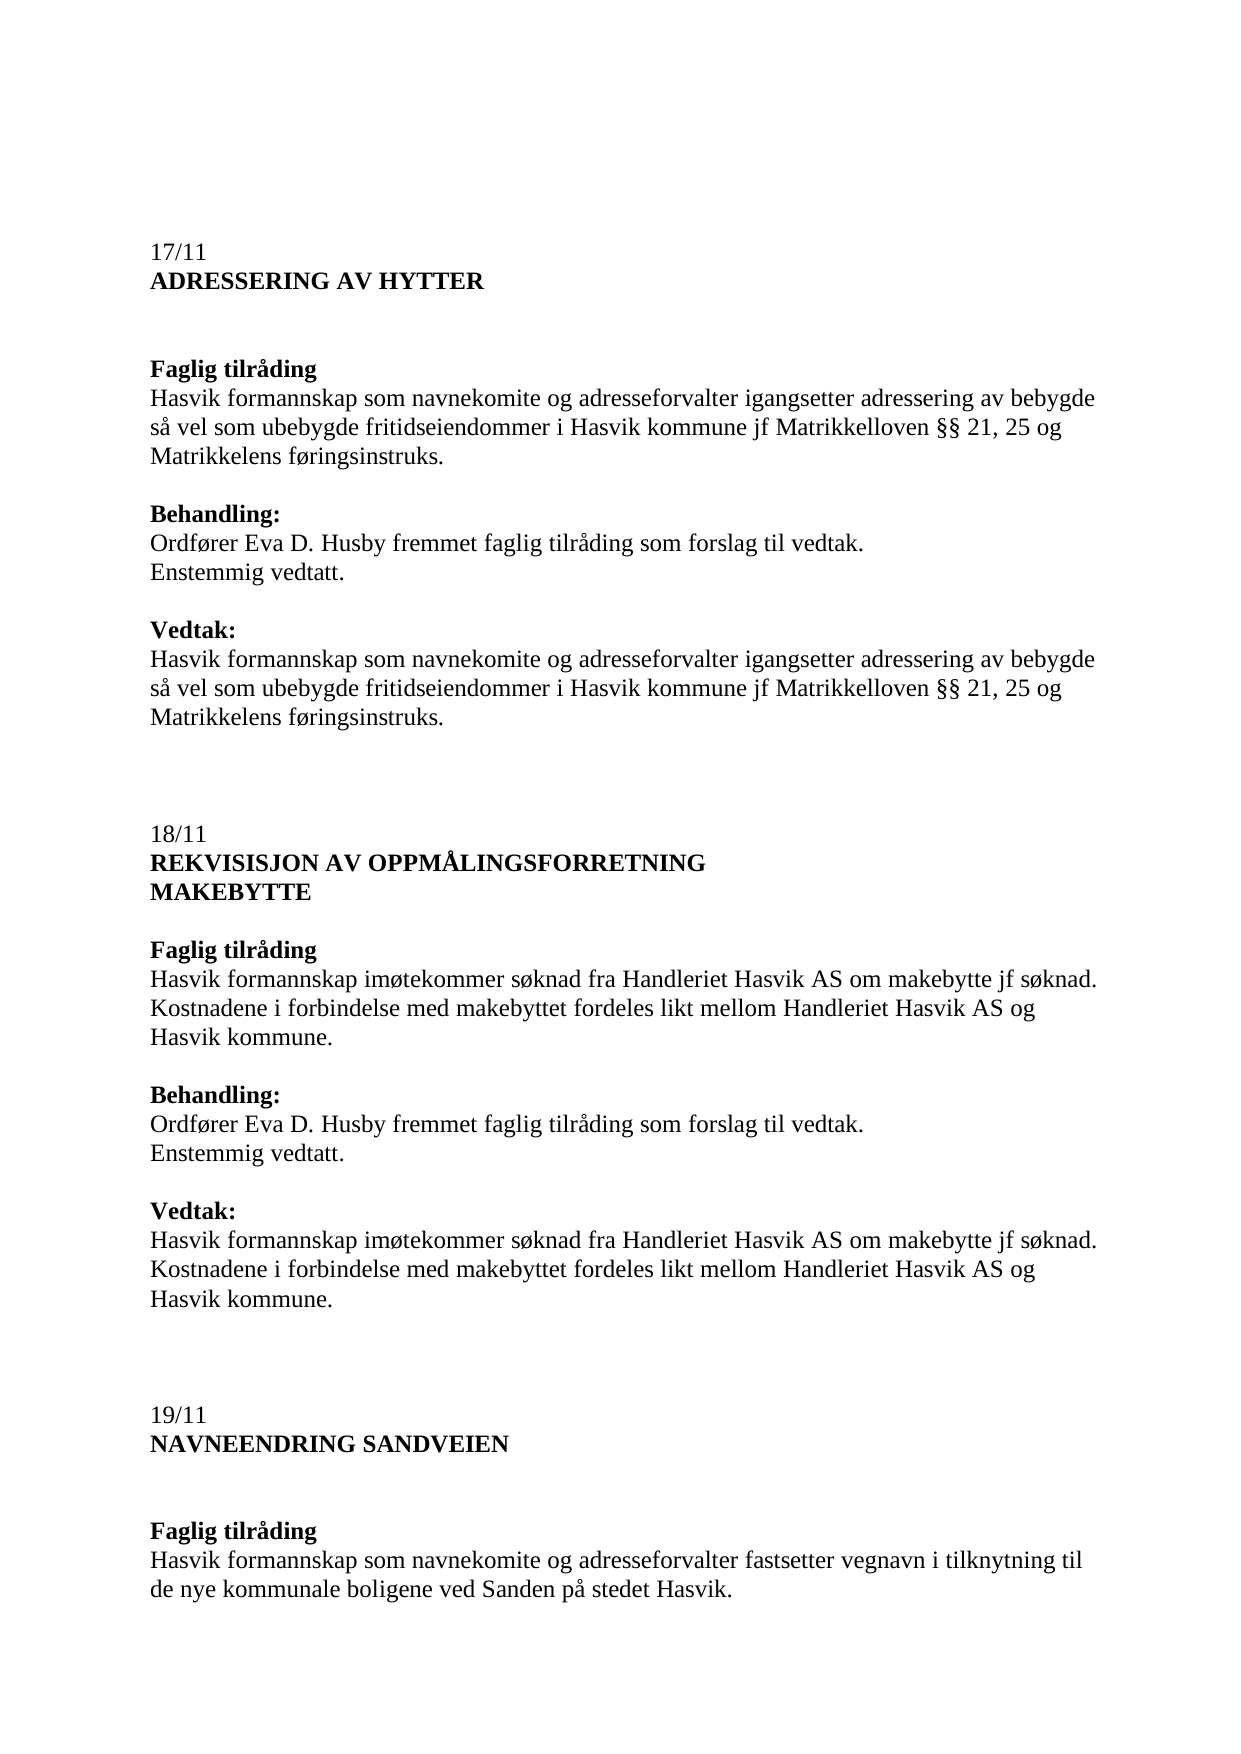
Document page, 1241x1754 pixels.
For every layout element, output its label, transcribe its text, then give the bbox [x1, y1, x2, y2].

text Behandling: [150, 499, 1100, 528]
text Faglig tilråding [150, 935, 1100, 964]
text Hasvik formannskap som navnekomite og adresseforvalter fastsetter vegnavn i tilknytning til de nye kommunale boligene ved Sanden på stedet Hasvik. [150, 1545, 1100, 1603]
text Hasvik formannskap imøtekommer søknad fra Handleriet Hasvik AS om makebytte jf søknad. Kostnadene i forbindelse med makebyttet fordeles likt mellom Handleriet Hasvik AS og Hasvik kommune. [150, 964, 1100, 1051]
text Enstemmig vedtatt. [150, 557, 1100, 586]
text 18/11 [150, 818, 1100, 847]
text 17/11 [150, 237, 1100, 266]
text MAKEBYTTE [150, 877, 1100, 906]
text Ordfører Eva D. Husby fremmet faglig tilråding som forslag til vedtak. [150, 528, 1100, 557]
text Faglig tilråding [150, 1516, 1100, 1545]
text Hasvik formannskap som navnekomite og adresseforvalter igangsetter adressering av bebygde så vel som ubebygde fritidseiendommer i Hasvik kommune jf Matrikkelloven §§ 21, 25 og Matrikkelens føringsinstruks. [150, 644, 1100, 731]
text REKVISISJON AV OPPMÅLINGSFORRETNING [150, 847, 1100, 877]
text 19/11 [150, 1400, 1100, 1429]
text Hasvik formannskap som navnekomite og adresseforvalter igangsetter adressering av bebygde så vel som ubebygde fritidseiendommer i Hasvik kommune jf Matrikkelloven §§ 21, 25 og Matrikkelens føringsinstruks. [150, 382, 1100, 470]
text Ordfører Eva D. Husby fremmet faglig tilråding som forslag til vedtak. [150, 1109, 1100, 1138]
text Enstemmig vedtatt. [150, 1138, 1100, 1167]
text Vedtak: [150, 1196, 1100, 1225]
text Behandling: [150, 1080, 1100, 1109]
text ADRESSERING AV HYTTER [150, 266, 1100, 295]
text Hasvik formannskap imøtekommer søknad fra Handleriet Hasvik AS om makebytte jf søknad. Kostnadene i forbindelse med makebyttet fordeles likt mellom Handleriet Hasvik AS og Hasvik kommune. [150, 1225, 1100, 1312]
text Vedtak: [150, 615, 1100, 644]
text Faglig tilråding [150, 353, 1100, 382]
text NAVNEENDRING SANDVEIEN [150, 1429, 1100, 1458]
